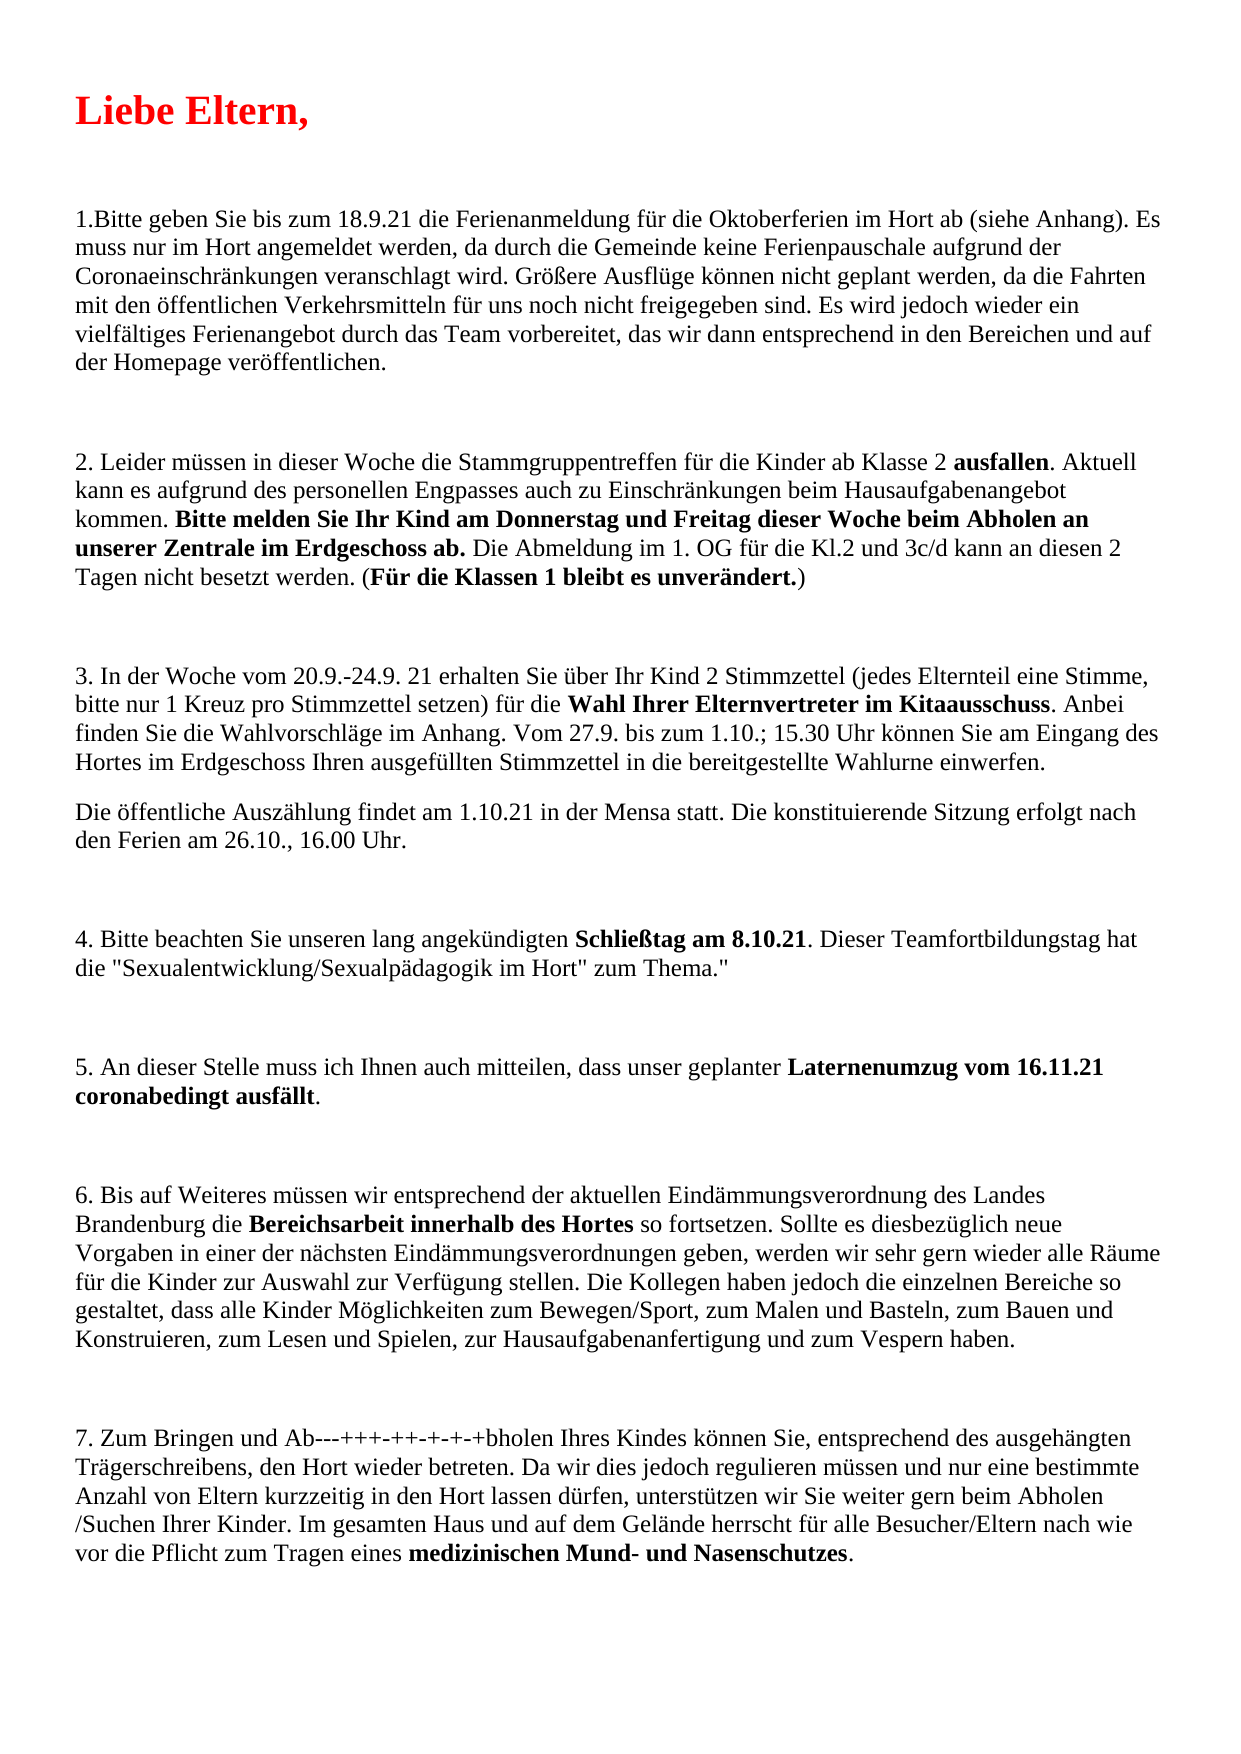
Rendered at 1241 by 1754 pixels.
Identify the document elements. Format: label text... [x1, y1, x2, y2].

text 5. An dieser Stelle muss ich Ihnen auch mitteilen, dass unser geplanter Laternenumzug vom 16.11.21 coronabedingt ausfällt. [75, 1052, 1165, 1110]
text 7. Zum Bringen und Ab---+++-++-+-+-+bholen Ihres Kindes können Sie, entsprechend des ausgehängten Trägerschreibens, den Hort wieder betreten. Da wir dies jedoch regulieren müssen und nur eine bestimmte Anzahl von Eltern kurzzeitig in den Hort lassen dürfen, unterstützen wir Sie weiter gern beim Abholen /Suchen Ihrer Kinder. Im gesamten Haus und auf dem Gelände herrscht für alle Besucher/Eltern nach wie vor die Pflicht zum Tragen eines medizinischen Mund- und Nasenschutzes. [75, 1423, 1165, 1567]
text 2. Leider müssen in dieser Woche die Stammgruppentreffen für die Kinder ab Klasse 2 ausfallen. Aktuell kann es aufgrund des personellen Engpasses auch zu Einschränkungen beim Hausaufgabenangebot kommen. Bitte melden Sie Ihr Kind am Donnerstag und Freitag dieser Woche beim Abholen an unserer Zentrale im Erdgeschoss ab. Die Abmeldung im 1. OG für die Kl.2 und 3c/d kann an diesen 2 Tagen nicht besetzt werden. (Für die Klassen 1 bleibt es unverändert.) [75, 447, 1165, 590]
text Liebe Eltern, [75, 85, 1165, 133]
text Die öffentliche Auszählung findet am 1.10.21 in der Mensa statt. Die konstituierende Sitzung erfolgt nach den Ferien am 26.10., 16.00 Uhr. [75, 797, 1165, 854]
text 6. Bis auf Weiteres müssen wir entsprechend der aktuellen Eindämmungsverordnung des Landes Brandenburg die Bereichsarbeit innerhalb des Hortes so fortsetzen. Sollte es diesbezüglich neue Vorgaben in einer der nächsten Eindämmungsverordnungen geben, werden wir sehr gern wieder alle Räume für die Kinder zur Auswahl zur Verfügung stellen. Die Kollegen haben jedoch die einzelnen Bereiche so gestaltet, dass alle Kinder Möglichkeiten zum Bewegen/Sport, zum Malen und Basteln, zum Bauen und Konstruieren, zum Lesen und Spielen, zur Hausaufgabenanfertigung und zum Vespern haben. [75, 1180, 1165, 1353]
text 1.Bitte geben Sie bis zum 18.9.21 die Ferienanmeldung für die Oktoberferien im Hort ab (siehe Anhang). Es muss nur im Hort angemeldet werden, da durch die Gemeinde keine Ferienpauschale aufgrund der Coronaeinschränkungen veranschlagt wird. Größere Ausflüge können nicht geplant werden, da die Fahrten mit den öffentlichen Verkehrsmitteln für uns noch nicht freigegeben sind. Es wird jedoch wieder ein vielfältiges Ferienangebot durch das Team vorbereitet, das wir dann entsprechend in den Bereichen und auf der Homepage veröffentlichen. [75, 204, 1165, 376]
text 3. In der Woche vom 20.9.-24.9. 21 erhalten Sie über Ihr Kind 2 Stimmzettel (jedes Elternteil eine Stimme, bitte nur 1 Kreuz pro Stimmzettel setzen) für die Wahl Ihrer Elternvertreter im Kitaausschuss. Anbei finden Sie die Wahlvorschläge im Anhang. Vom 27.9. bis zum 1.10.; 15.30 Uhr können Sie am Eingang des Hortes im Erdgeschoss Ihren ausgefüllten Stimmzettel in die bereitgestellte Wahlurne einwerfen. [75, 661, 1165, 776]
text 4. Bitte beachten Sie unseren lang angekündigten Schließtag am 8.10.21. Dieser Teamfortbildungstag hat die "Sexualentwicklung/Sexualpädagogik im Hort" zum Thema." [75, 924, 1165, 982]
